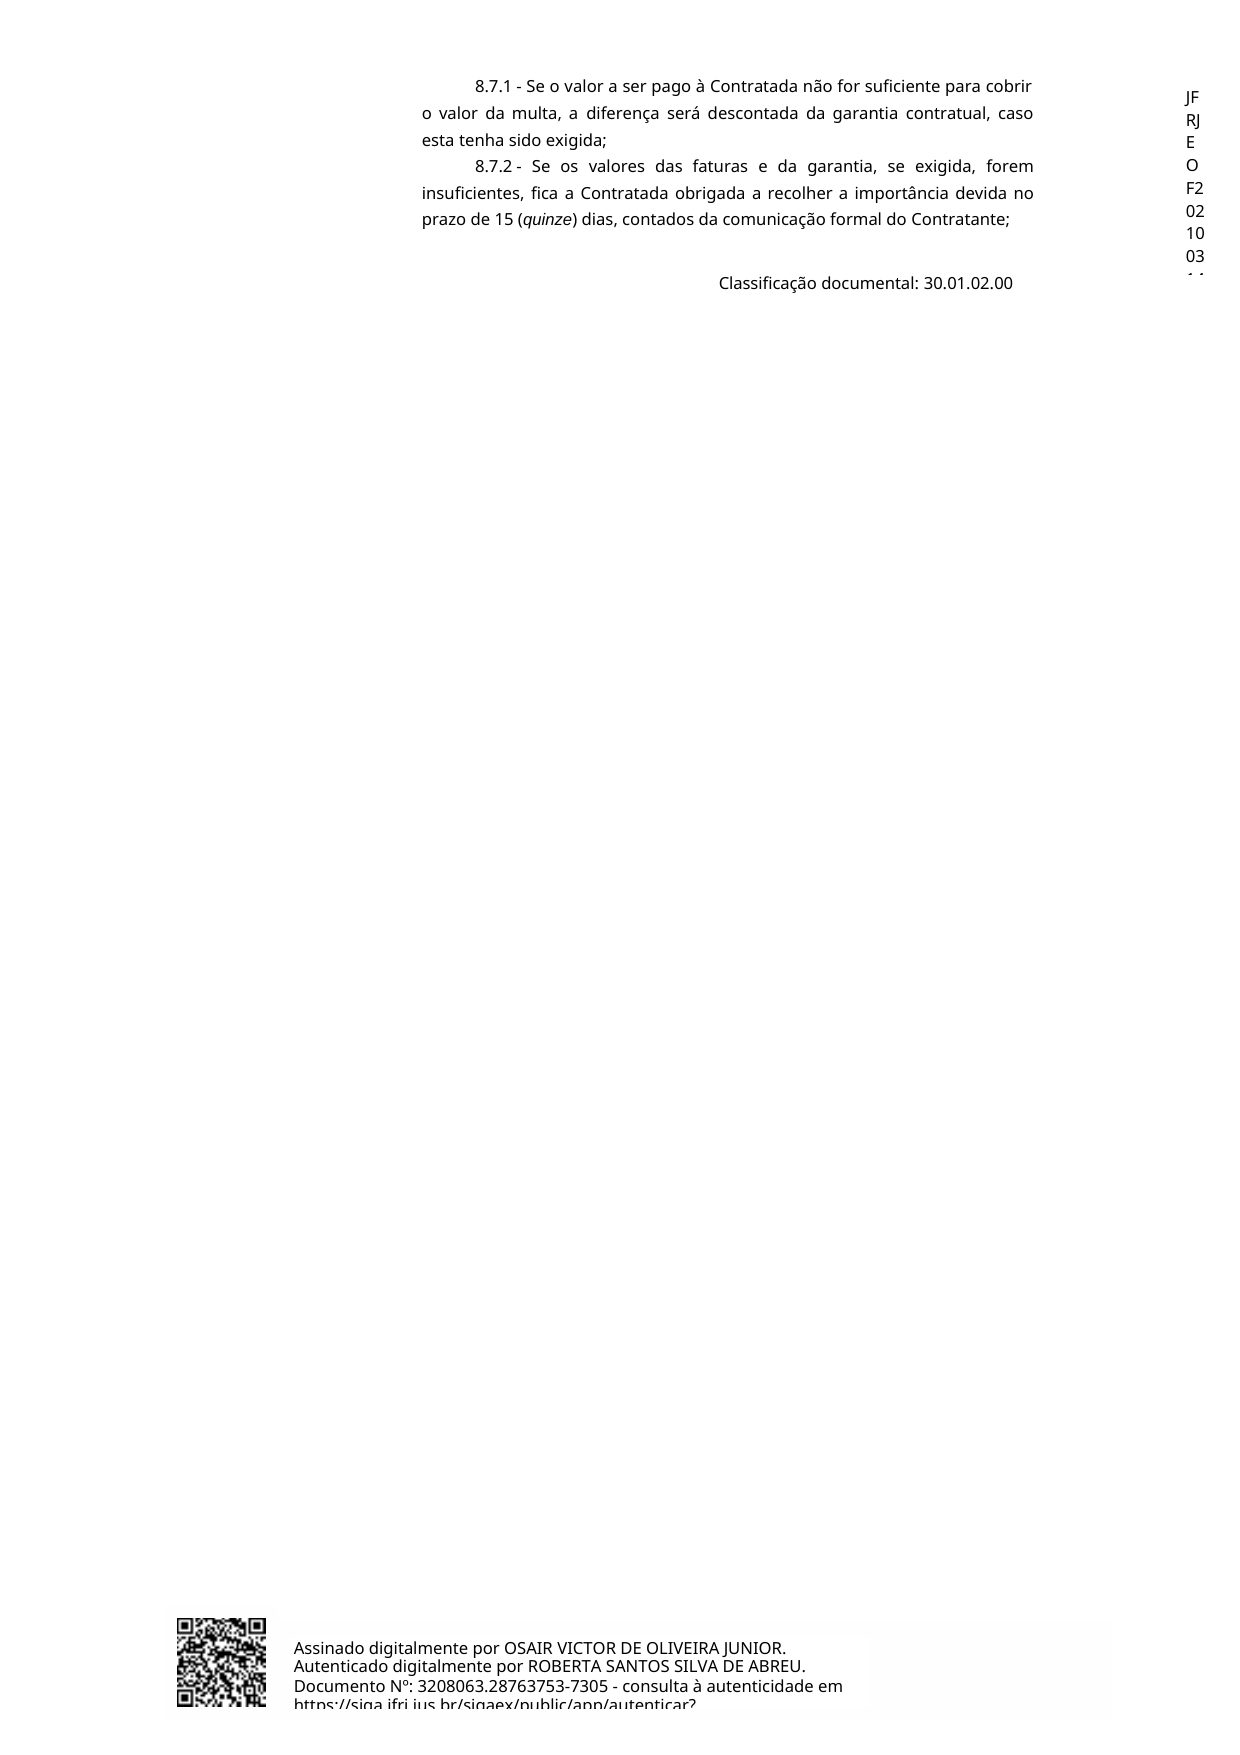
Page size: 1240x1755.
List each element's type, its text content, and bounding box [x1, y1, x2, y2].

list JFRJEOF202100314V01 [1186, 86, 1206, 274]
list - Se o valor a ser pago à Contratada não for suficiente para cobrir o valor da multa, a diferença será descontada da garantia contratual, caso esta tenha sido exigida; [380, 75, 1034, 151]
list - Se os valores das faturas e da garantia, se exigida, forem insuficientes, fica a Contratada obrigada a recolher a importância devida no prazo de 15 (quinze) dias, contados da comunicação formal do Contratante; [380, 155, 1034, 231]
text Classificação documental: 30.01.02.00 [718, 272, 1227, 294]
list [1183, 84, 1206, 274]
